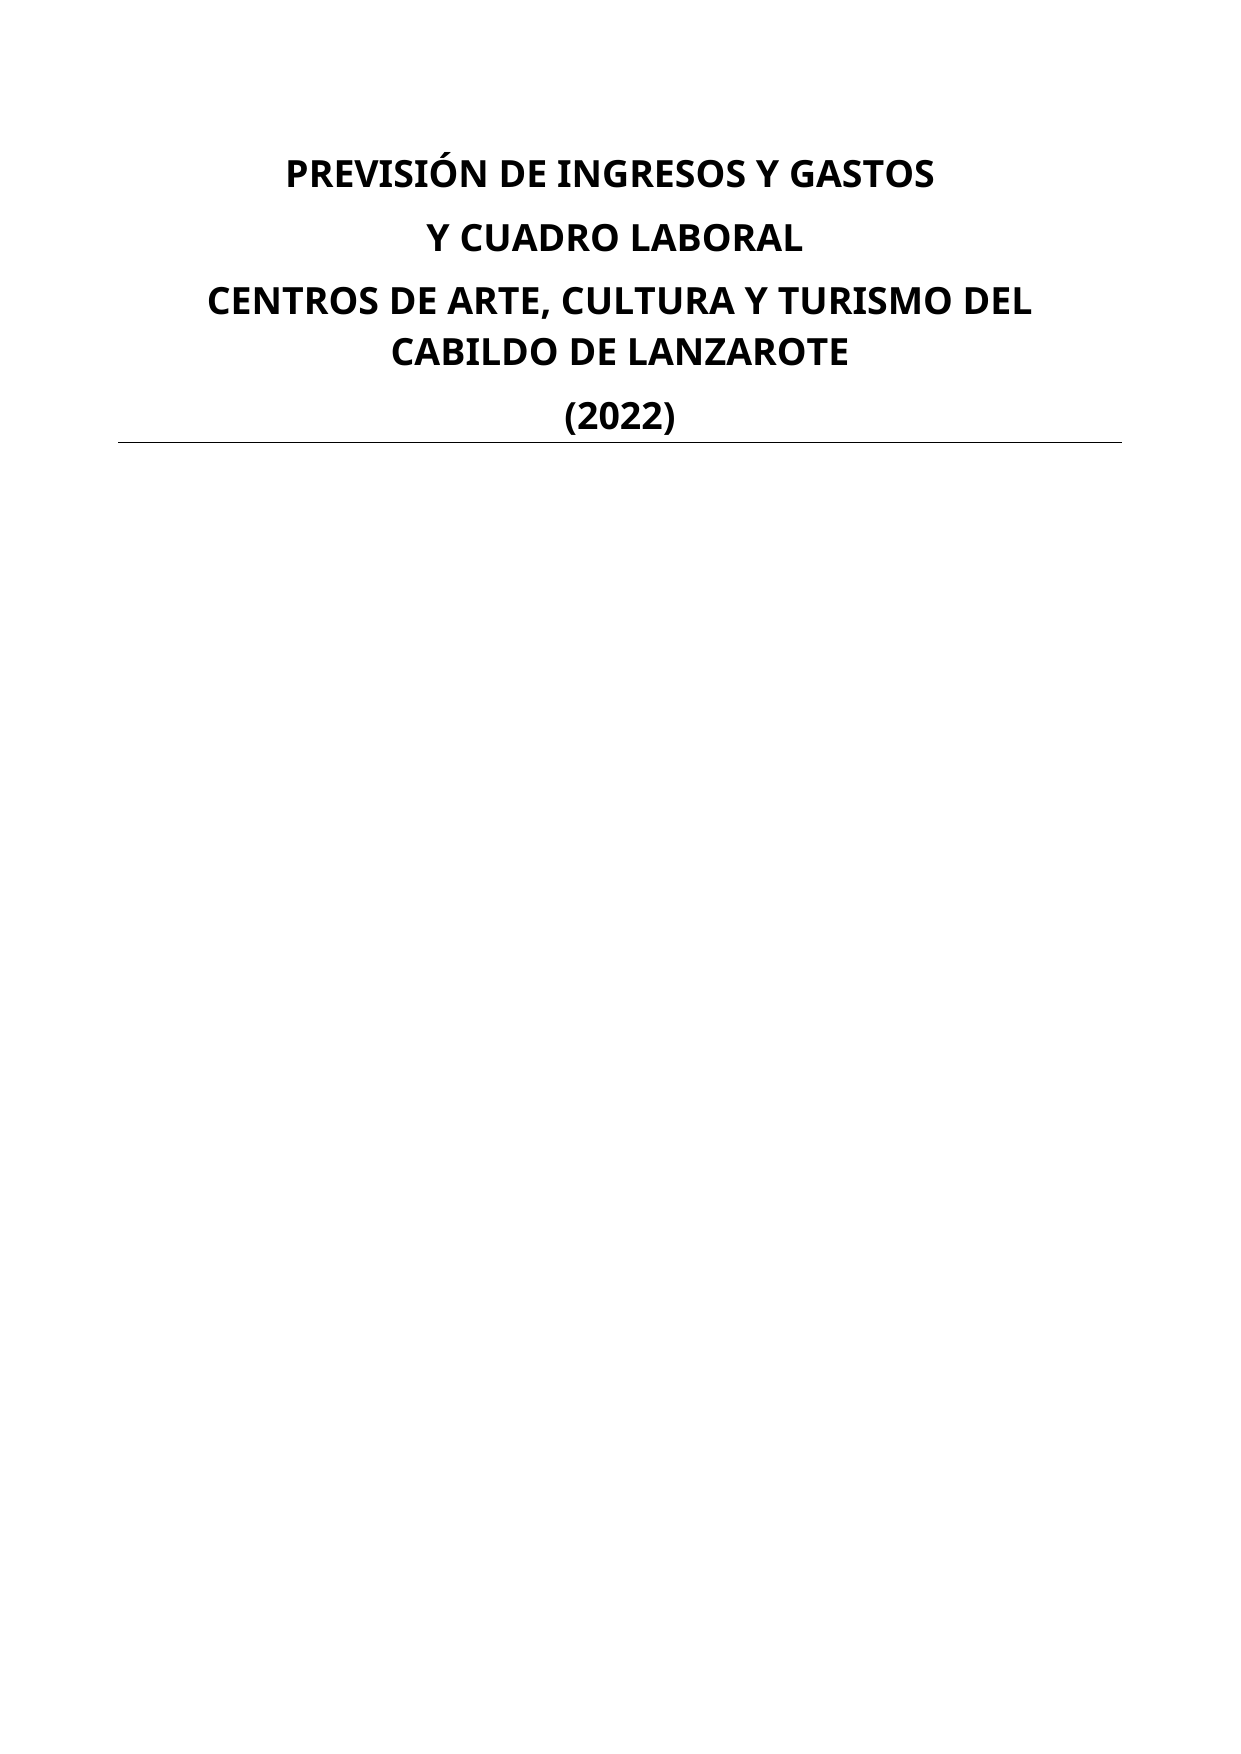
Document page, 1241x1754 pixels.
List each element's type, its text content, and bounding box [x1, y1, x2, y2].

text (2022) [118, 389, 1122, 442]
text Y CUADRO LABORAL [118, 211, 1122, 262]
text CENTROS DE ARTE, CULTURA Y TURISMO DEL CABILDO DE LANZAROTE [118, 274, 1122, 377]
text PREVISIÓN DE INGRESOS Y GASTOS [118, 147, 1122, 198]
